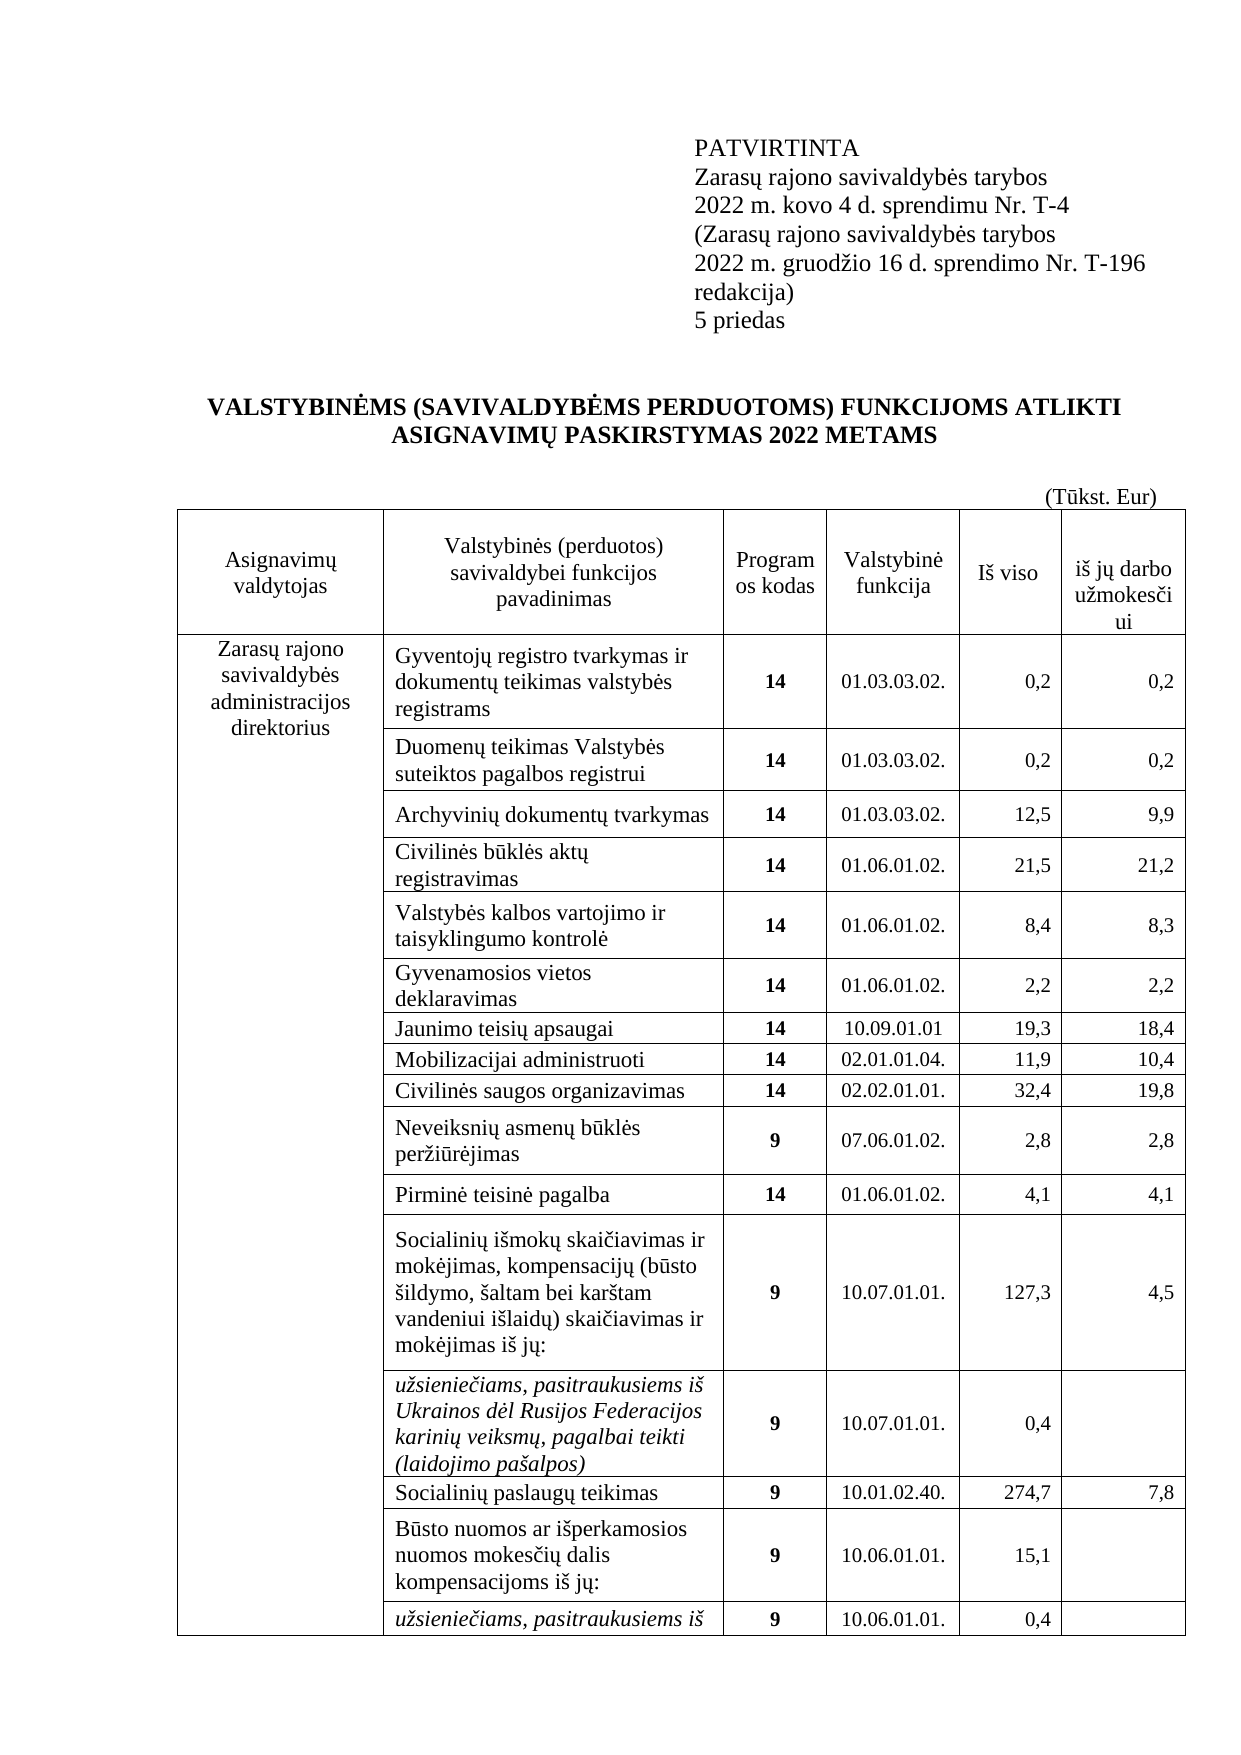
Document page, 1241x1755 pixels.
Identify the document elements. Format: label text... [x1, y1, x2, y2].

table_cell iš jų darbo užmokesčiui [1062, 510, 1185, 634]
table_cell 2,2 [960, 959, 1061, 1012]
table_header [177, 478, 384, 509]
table_cell Socialinių išmokų skaičiavimas ir mokėjimas, kompensacijų (būsto šildymo, šaltam bei karštam vandeniui išlaidų) skaičiavimas ir mokėjimas iš jų: [384, 1215, 723, 1370]
table_cell 02.01.01.04. [827, 1044, 959, 1074]
table_cell 8,3 [1062, 892, 1185, 958]
table_cell 14 [724, 892, 826, 958]
table_cell 01.03.03.02. [827, 791, 959, 837]
table_cell 01.06.01.02. [827, 892, 959, 958]
table_cell 21,2 [1062, 838, 1185, 891]
text VALSTYBINĖMS (SAVIVALDYBĖMS PERDUOTOMS) FUNKCIJOMS ATLIKTI ASIGNAVIMŲ PASKIRSTYMAS 2022 METAMS [177, 392, 1152, 449]
table_cell 10.07.01.01. [827, 1215, 959, 1370]
table_cell 0,4 [960, 1371, 1061, 1476]
table_cell 2,2 [1062, 959, 1185, 1012]
table_cell 10.06.01.01. [827, 1602, 959, 1635]
table_cell 01.06.01.02. [827, 1175, 959, 1213]
table_cell 9,9 [1062, 791, 1185, 837]
table_header [827, 478, 960, 509]
table_cell 0,2 [1062, 729, 1185, 790]
table_cell Valstybinė funkcija [827, 510, 959, 634]
table_cell 0,2 [960, 729, 1061, 790]
table_cell 274,7 [960, 1477, 1061, 1507]
table_cell Pirminė teisinė pagalba [384, 1175, 723, 1213]
table_cell Asignavimų valdytojas [178, 510, 383, 634]
table_cell Gyvenamosios vietos deklaravimas [384, 959, 723, 1012]
table_cell 14 [724, 729, 826, 790]
table_cell Programos kodas [724, 510, 826, 634]
table_cell 9 [724, 1602, 826, 1635]
table_cell Valstybinės (perduotos) savivaldybei funkcijos pavadinimas [384, 510, 723, 634]
text 2022 m. gruodžio 16 d. sprendimo Nr. T-196 [369, 248, 1152, 277]
table_cell 10.06.01.01. [827, 1509, 959, 1601]
table_cell 19,3 [960, 1013, 1061, 1043]
text PATVIRTINTA [369, 133, 1152, 162]
table_cell 01.06.01.02. [827, 838, 959, 891]
table_cell 7,8 [1062, 1477, 1185, 1507]
table_cell 0,2 [1062, 635, 1185, 728]
table_cell 14 [724, 838, 826, 891]
table_cell 10.01.02.40. [827, 1477, 959, 1507]
table_cell [1062, 1602, 1185, 1635]
table_header (Tūkst. Eur) [1034, 478, 1185, 509]
text Zarasų rajono savivaldybės tarybos [369, 162, 1152, 190]
text redakcija) [650, 277, 1152, 305]
table_cell 9 [724, 1371, 826, 1476]
table_cell 01.06.01.02. [827, 959, 959, 1012]
table_cell Valstybės kalbos vartojimo ir taisyklingumo kontrolė [384, 892, 723, 958]
table_cell 9 [724, 1107, 826, 1174]
table_cell 01.03.03.02. [827, 635, 959, 728]
table_cell 14 [724, 1044, 826, 1074]
text (Zarasų rajono savivaldybės tarybos [369, 219, 1152, 248]
table_cell 14 [724, 959, 826, 1012]
table_cell Neveiksnių asmenų būklės peržiūrėjimas [384, 1107, 723, 1174]
table_cell 14 [724, 1075, 826, 1106]
table_cell Civilinės saugos organizavimas [384, 1075, 723, 1106]
table_cell 0,4 [960, 1602, 1061, 1635]
table_cell [1062, 1371, 1185, 1476]
table_header [960, 478, 1034, 509]
table_cell 2,8 [1062, 1107, 1185, 1174]
table_cell 0,2 [960, 635, 1061, 728]
table_cell 127,3 [960, 1215, 1061, 1370]
table_cell Archyvinių dokumentų tvarkymas [384, 791, 723, 837]
table_cell Būsto nuomos ar išperkamosios nuomos mokesčių dalis kompensacijoms iš jų: [384, 1509, 723, 1601]
table_cell 14 [724, 1013, 826, 1043]
table_cell Socialinių paslaugų teikimas [384, 1477, 723, 1507]
table_cell 11,9 [960, 1044, 1061, 1074]
table_cell Zarasų rajono savivaldybės administracijos direktorius [178, 635, 383, 1635]
table_cell 4,1 [960, 1175, 1061, 1213]
table_cell 10.09.01.01 [827, 1013, 959, 1043]
table_cell Jaunimo teisių apsaugai [384, 1013, 723, 1043]
table_cell Duomenų teikimas Valstybės suteiktos pagalbos registrui [384, 729, 723, 790]
text 2022 m. kovo 4 d. sprendimu Nr. T-4 [369, 190, 1152, 219]
table_cell 15,1 [960, 1509, 1061, 1601]
table_cell Mobilizacijai administruoti [384, 1044, 723, 1074]
table_cell 32,4 [960, 1075, 1061, 1106]
table_cell Civilinės būklės aktų registravimas [384, 838, 723, 891]
table_cell 9 [724, 1215, 826, 1370]
table_header [384, 478, 723, 509]
table_cell 01.03.03.02. [827, 729, 959, 790]
table_cell užsieniečiams, pasitraukusiems iš Ukrainos dėl Rusijos Federacijos karinių veiksmų, pagalbai teikti (laidojimo pašalpos) [384, 1371, 723, 1476]
table_cell Iš viso [960, 510, 1061, 634]
table_cell Gyventojų registro tvarkymas ir dokumentų teikimas valstybės registrams [384, 635, 723, 728]
text 5 priedas [177, 305, 1152, 334]
table_cell 21,5 [960, 838, 1061, 891]
table_cell 4,1 [1062, 1175, 1185, 1213]
table_cell 9 [724, 1477, 826, 1507]
table_cell 14 [724, 791, 826, 837]
table_cell 12,5 [960, 791, 1061, 837]
table_cell užsieniečiams, pasitraukusiems iš [384, 1602, 723, 1635]
table_header [724, 478, 827, 509]
table_cell 14 [724, 1175, 826, 1213]
table_cell 10.07.01.01. [827, 1371, 959, 1476]
table_cell 4,5 [1062, 1215, 1185, 1370]
table_cell 02.02.01.01. [827, 1075, 959, 1106]
table_cell [1062, 1509, 1185, 1601]
table_cell 19,8 [1062, 1075, 1185, 1106]
table_cell 07.06.01.02. [827, 1107, 959, 1174]
table_cell 10,4 [1062, 1044, 1185, 1074]
table_cell 2,8 [960, 1107, 1061, 1174]
table_cell 14 [724, 635, 826, 728]
table_cell 9 [724, 1509, 826, 1601]
table_cell 8,4 [960, 892, 1061, 958]
table_cell 18,4 [1062, 1013, 1185, 1043]
